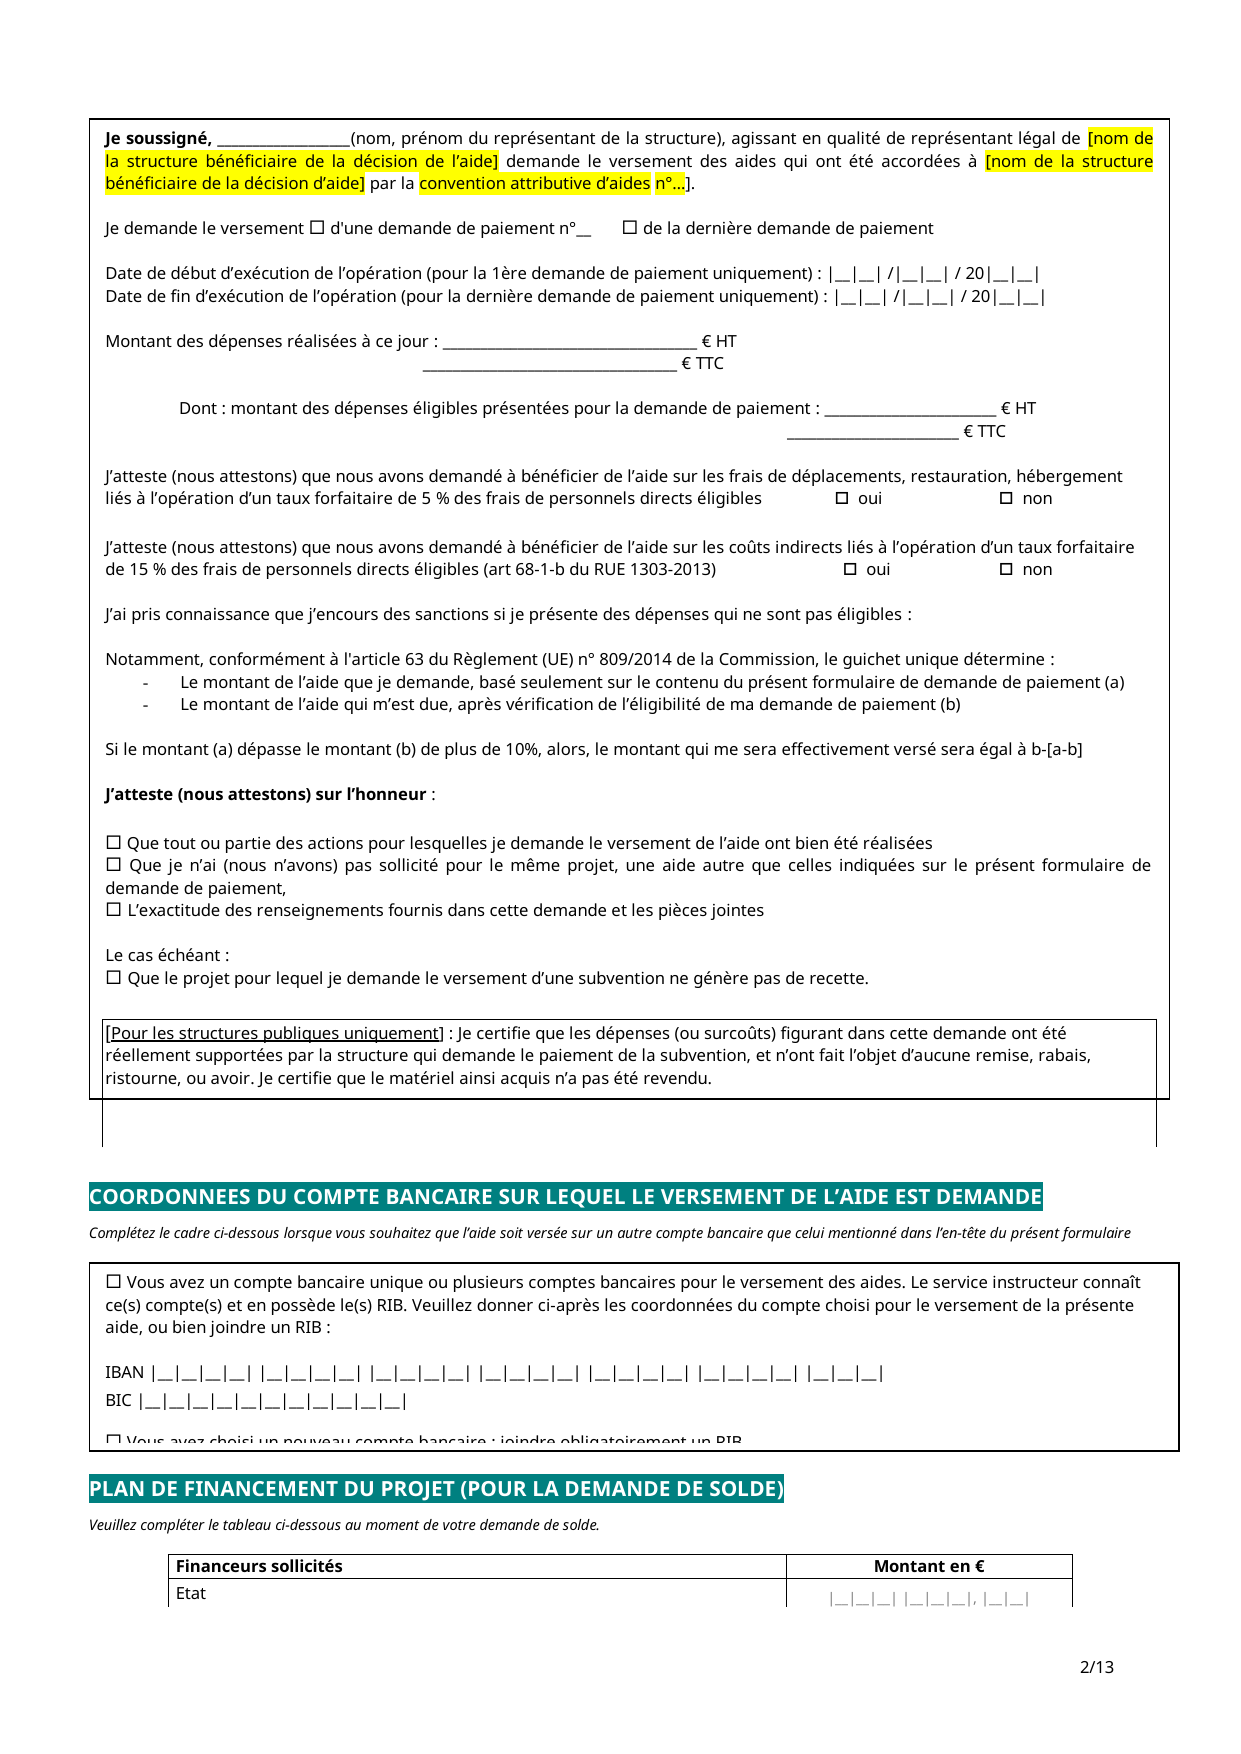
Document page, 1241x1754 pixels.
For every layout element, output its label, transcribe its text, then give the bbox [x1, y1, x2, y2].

text IBAN |__|__|__|__| |__|__|__|__| |__|__|__|__| |__|__|__|__| |__|__|__|__| |__|__|__|__| |__|__|__| [105, 1361, 1163, 1384]
text Complétez le cadre ci-dessous lorsque vous souhaitez que l’aide soit versée sur un autre compte bancaire que celui mentionné dans l’en-tête du présent formulaire [89, 1223, 1152, 1243]
text J’ai pris connaissance que j’encours des sanctions si je présente des dépenses qui ne sont pas éligibles : [105, 603, 1154, 626]
text J’atteste (nous attestons) que nous avons demandé à bénéficier de l’aide sur les frais de déplacements, restauration, hébergement liés à l’opération d’un taux forfaitaire de 5 % des frais de personnels directs éligibles o oui o non [105, 465, 1154, 510]
text Je soussigné, ___________________(nom, prénom du représentant de la structure), agissant en qualité de représentant légal de [nom de la structure bénéficiaire de la décision de l’aide] demande le versement des aides qui ont été accordées à [nom de la structure bénéficiaire de la décision d’aide] par la convention attributive d’aides n°…]. [105, 127, 1154, 195]
text Je demande le versement  d'une demande de paiement n°__  de la dernière demande de paiement [105, 217, 1154, 240]
text [Pour les structures publiques uniquement] : Je certifie que les dépenses (ou surcoûts) figurant dans cette demande ont été réellement supportées par la structure qui demande le paiement de la subvention, et n’ont fait l’objet d’aucune remise, rabais, ristourne, ou avoir. Je certifie que le matériel ainsi acquis n’a pas été revendu. [103, 1020, 1156, 1089]
text Notamment, conformément à l'article 63 du Règlement (UE) n° 809/2014 de la Commission, le guichet unique détermine : [105, 648, 1154, 671]
table_header Montant en € [787, 1555, 1072, 1578]
text  L’exactitude des renseignements fournis dans cette demande et les pièces jointes [105, 899, 1154, 922]
text BIC |__|__|__|__|__|__|__|__|__|__|__| [105, 1389, 1163, 1412]
text Montant des dépenses réalisées à ce jour : __________________________________ € HT [105, 330, 1154, 352]
list Le montant de l’aide que je demande, basé seulement sur le contenu du présent formulaire de demande de paiement (a) [143, 671, 1154, 693]
text _______________________ € TTC [105, 420, 1154, 442]
text Si le montant (a) dépasse le montant (b) de plus de 10%, alors, le montant qui me sera effectivement versé sera égal à b-[a-b] [105, 738, 1154, 761]
text J’atteste (nous attestons) que nous avons demandé à bénéficier de l’aide sur les coûts indirects liés à l’opération d’un taux forfaitaire de 15 % des frais de personnels directs éligibles (art 68-1-b du RUE 1303-2013) o oui o non [105, 536, 1154, 581]
text Date de fin d’exécution de l’opération (pour la dernière demande de paiement uniquement) : |__|__| /|__|__| / 20|__|__| [105, 285, 1154, 307]
list Le montant de l’aide qui m’est due, après vérification de l’éligibilité de ma demande de paiement (b) [143, 693, 1154, 716]
text Veuillez compléter le tableau ci-dessous au moment de votre demande de solde. [89, 1515, 1152, 1535]
table_cell |__|__|__| |__|__|__|, |__|__| [787, 1579, 1072, 1607]
text Date de début d’exécution de l’opération (pour la 1ère demande de paiement uniquement) : |__|__| /|__|__| / 20|__|__| [105, 262, 1154, 285]
text  Que je n’ai (nous n’avons) pas sollicité pour le même projet, une aide autre que celles indiquées sur le présent formulaire de demande de paiement, [105, 854, 1154, 899]
table_header Financeurs sollicités [169, 1555, 786, 1578]
text  Que tout ou partie des actions pour lesquelles je demande le versement de l’aide ont bien été réalisées [105, 832, 1154, 854]
text __________________________________ € TTC [105, 352, 1154, 375]
text  Que le projet pour lequel je demande le versement d’une subvention ne génère pas de recette. [105, 967, 1154, 989]
text PLAN DE FINANCEMENT DU PROJET (pour la demande de solde) [89, 1474, 1152, 1503]
text Le cas échéant : [105, 944, 1154, 967]
text  Vous avez un compte bancaire unique ou plusieurs comptes bancaires pour le versement des aides. Le service instructeur connaît ce(s) compte(s) et en possède le(s) RIB. Veuillez donner ci-après les coordonnées du compte choisi pour le versement de la présente aide, ou bien joindre un RIB : [105, 1271, 1163, 1339]
text  Vous avez choisi un nouveau compte bancaire : joindre obligatoirement un RIB. [105, 1431, 1163, 1443]
text COORDONNEES DU COMPTE BANCAIRE SUR LEQUEL LE VERSEMENT DE L’AIDE EST DEMANDE [89, 1182, 1152, 1211]
table_cell Etat [169, 1579, 786, 1607]
text J’atteste (nous attestons) sur l’honneur : [105, 783, 1154, 806]
text Dont : montant des dépenses éligibles présentées pour la demande de paiement : _______________________ € HT [105, 397, 1154, 420]
